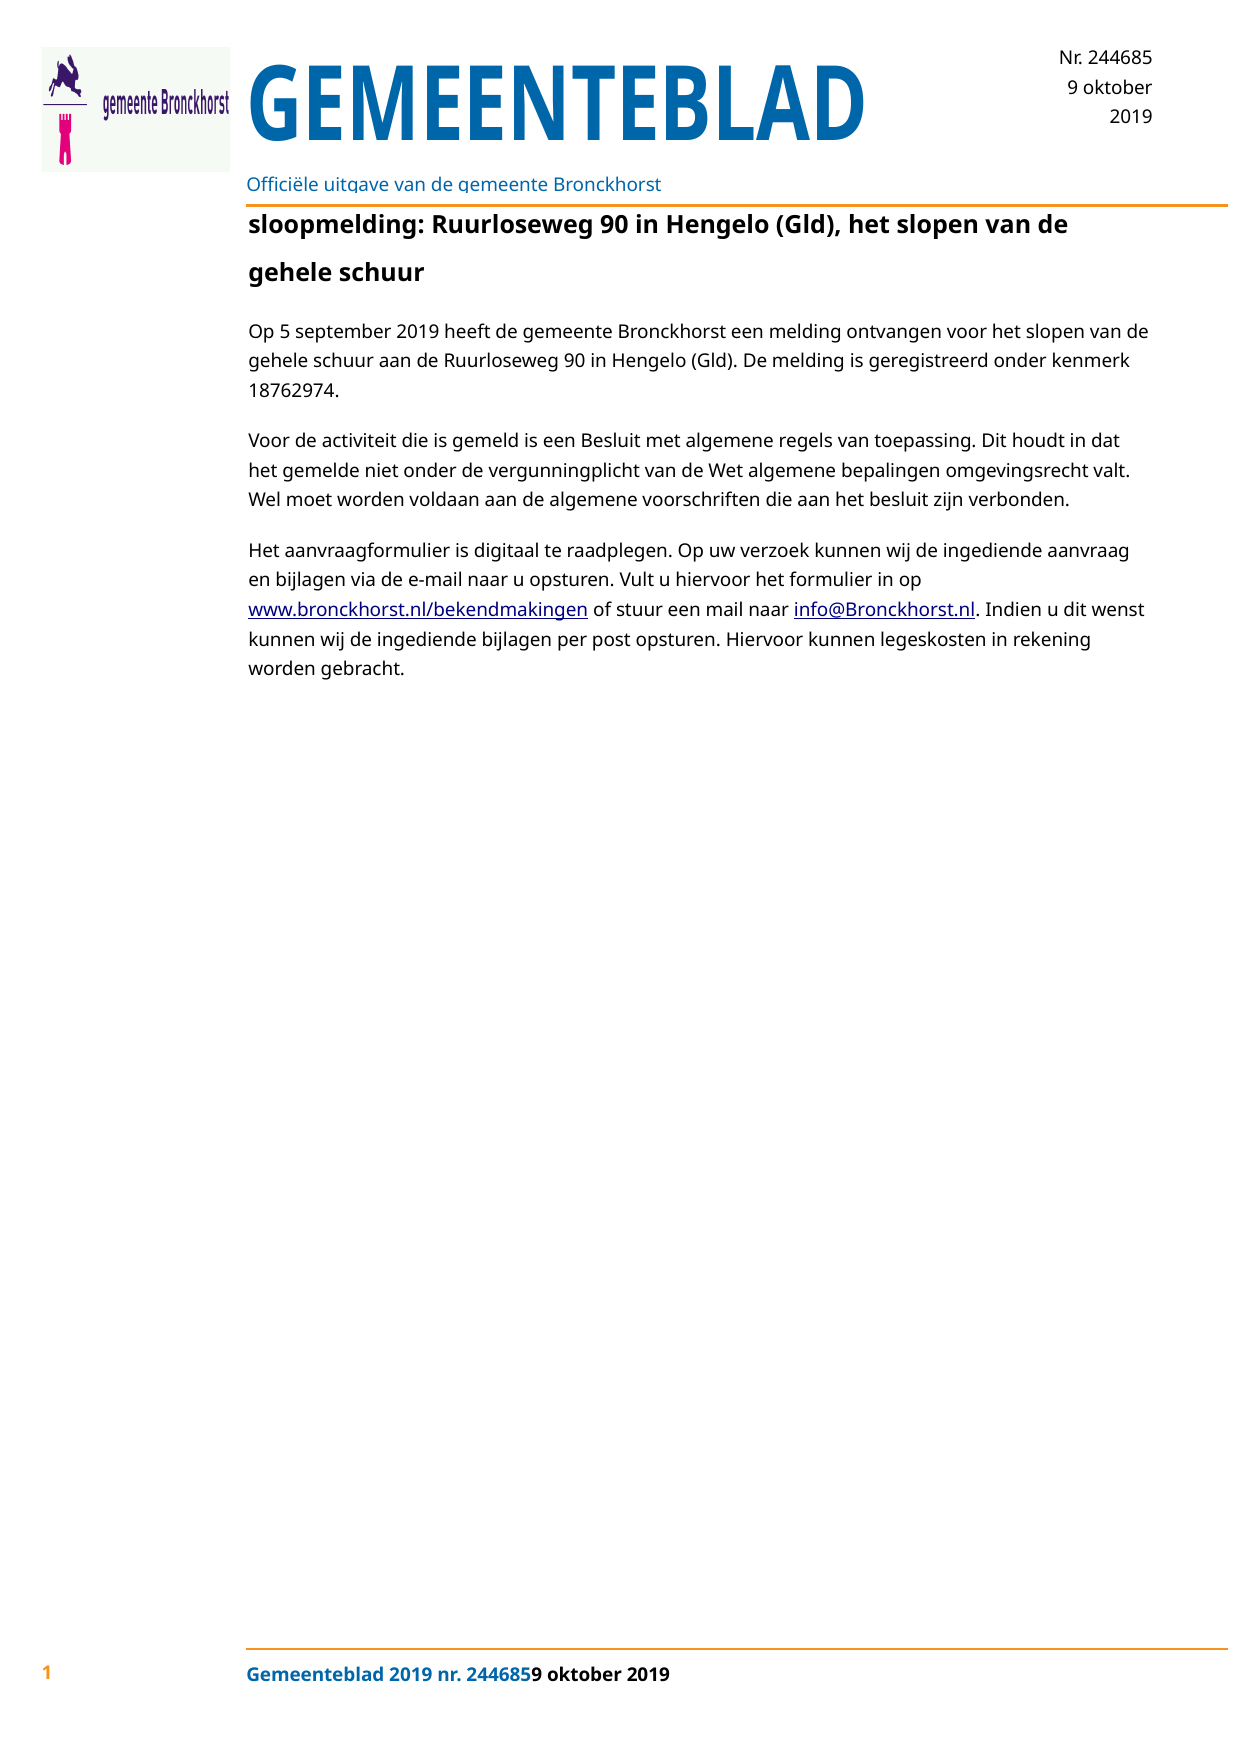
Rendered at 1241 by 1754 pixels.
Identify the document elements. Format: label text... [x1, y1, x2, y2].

text Het aanvraagformulier is digitaal te raadplegen. Op uw verzoek kunnen wij de ingediende aanvraag en bijlagen via de e-mail naar u opsturen. Vult u hiervoor het formulier in op www.bronckhorst.nl/bekendmakingen of stuur een mail naar info@Bronckhorst.nl. Indien u dit wenst kunnen wij de ingediende bijlagen per post opsturen. Hiervoor kunnen legeskosten in rekening worden gebracht. [248, 537, 1152, 681]
picture [41, 47, 231, 172]
text sloopmelding: Ruurloseweg 90 in Hengelo (Gld), het slopen van de gehele schuur [248, 207, 1152, 288]
text Voor de activiteit die is gemeld is een Besluit met algemene regels van toepassing. Dit houdt in dat het gemelde niet onder de vergunningplicht van de Wet algemene bepalingen omgevingsrecht valt. Wel moet worden voldaan aan de algemene voorschriften die aan het besluit zijn verbonden. [248, 427, 1152, 512]
text Op 5 september 2019 heeft de gemeente Bronckhorst een melding ontvangen voor het slopen van de gehele schuur aan de Ruurloseweg 90 in Hengelo (Gld). De melding is geregistreerd onder kenmerk 18762974. [248, 318, 1152, 403]
